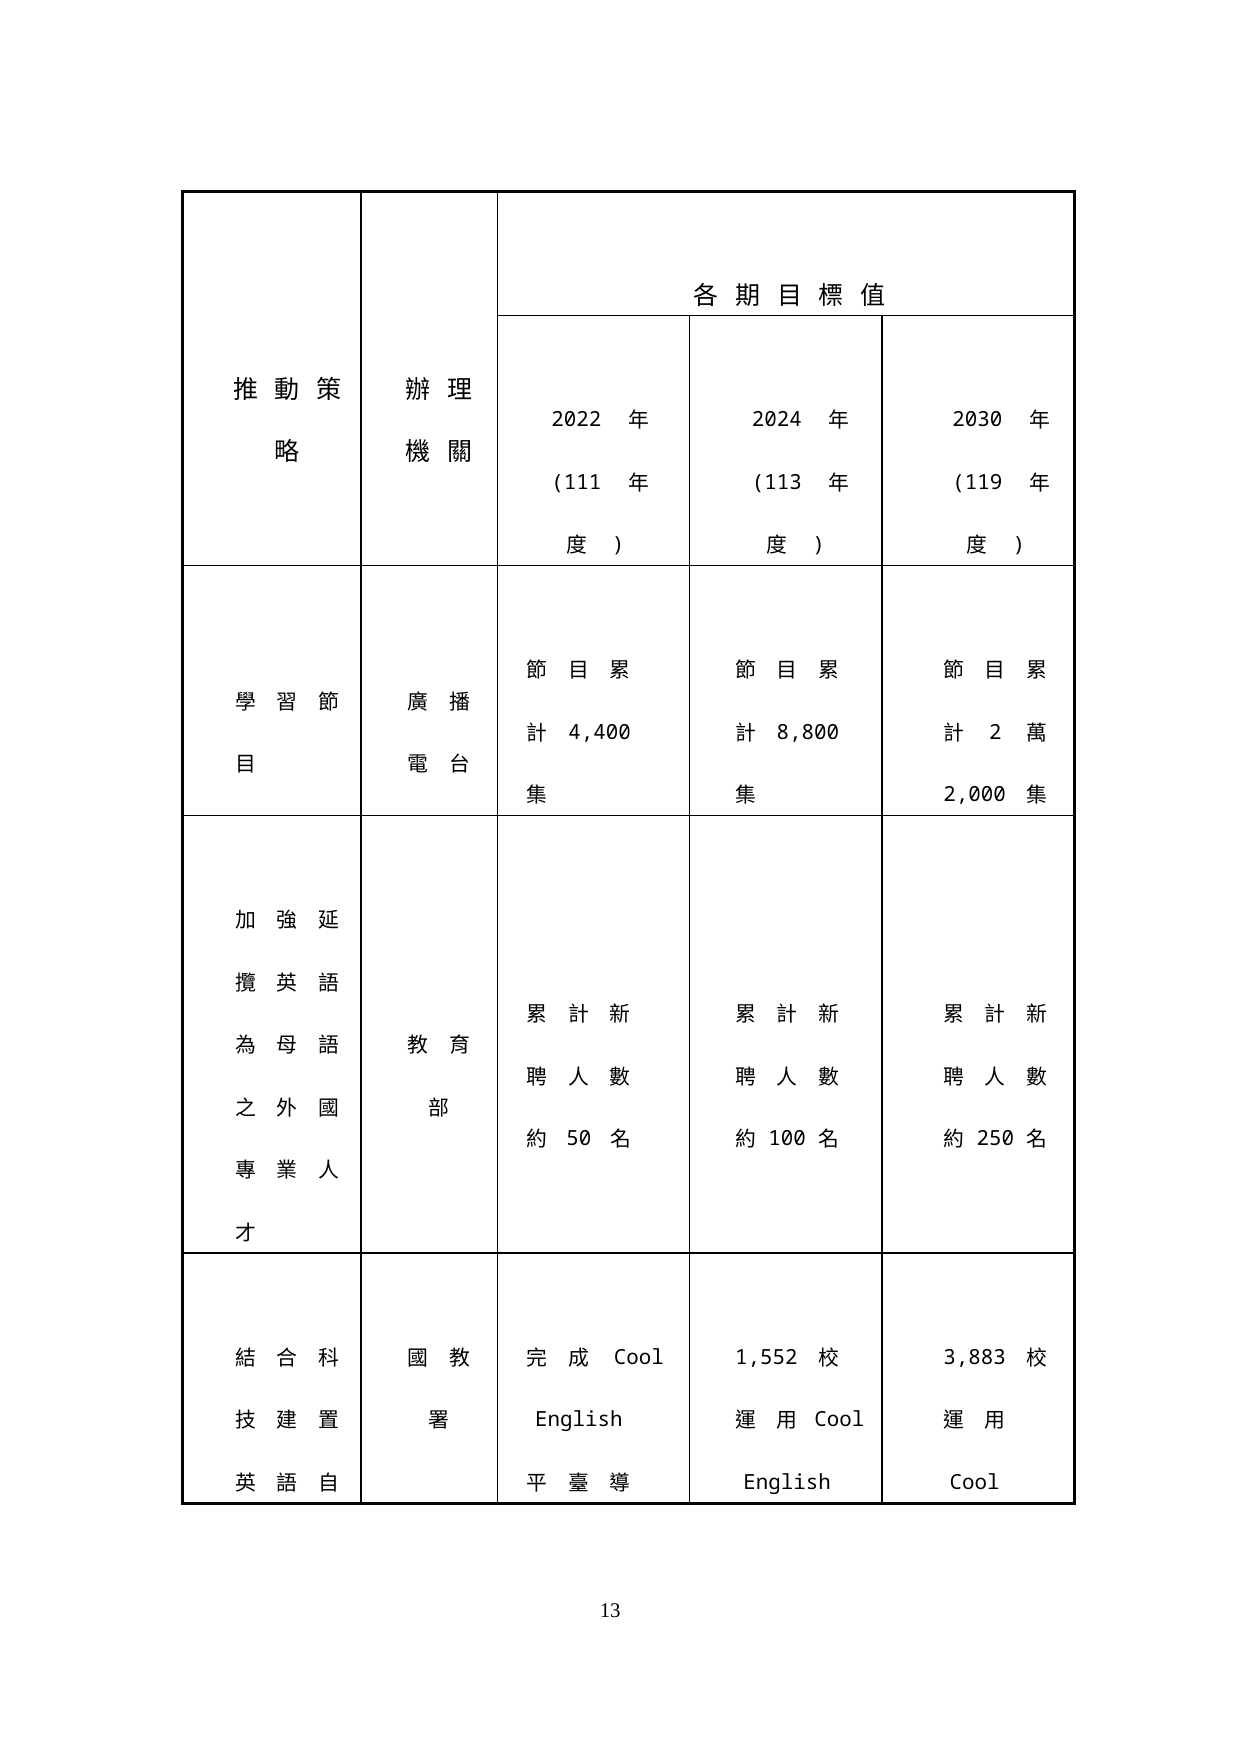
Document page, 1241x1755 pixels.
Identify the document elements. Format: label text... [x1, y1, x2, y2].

table_cell 3,883校運用Cool [883, 1254, 1073, 1502]
table_cell 教育部 [362, 816, 497, 1252]
table_header 辦理機關 [362, 193, 497, 564]
table_cell 廣播電台 [362, 566, 497, 814]
table_cell 2022年(111年度) [498, 316, 689, 564]
table_cell 國教署 [362, 1254, 497, 1502]
table_cell 結合科技建置英語自 [184, 1254, 360, 1502]
table_cell 2024年(113年度) [690, 316, 881, 564]
table_cell 節目累計8,800集 [690, 566, 881, 814]
table_header 各期目標值 [498, 193, 1073, 314]
table_cell 節目累計4,400集 [498, 566, 689, 814]
table_cell 累計新聘人數約50名 [498, 816, 689, 1252]
table_cell 學習節目 [184, 566, 360, 814]
table_cell 完成Cool English平臺導 [498, 1254, 689, 1502]
table_cell 2030年(119年度) [883, 316, 1073, 564]
table_cell 1,552校運用Cool English [690, 1254, 881, 1502]
table_header 推動策略 [184, 193, 360, 564]
table_cell 加強延攬英語為母語之外國專業人才 [184, 816, 360, 1252]
table_cell 節目累計2萬2,000集 [883, 566, 1073, 814]
table_cell 累計新聘人數約100名 [690, 816, 881, 1252]
table_cell 累計新聘人數約250名 [883, 816, 1073, 1252]
